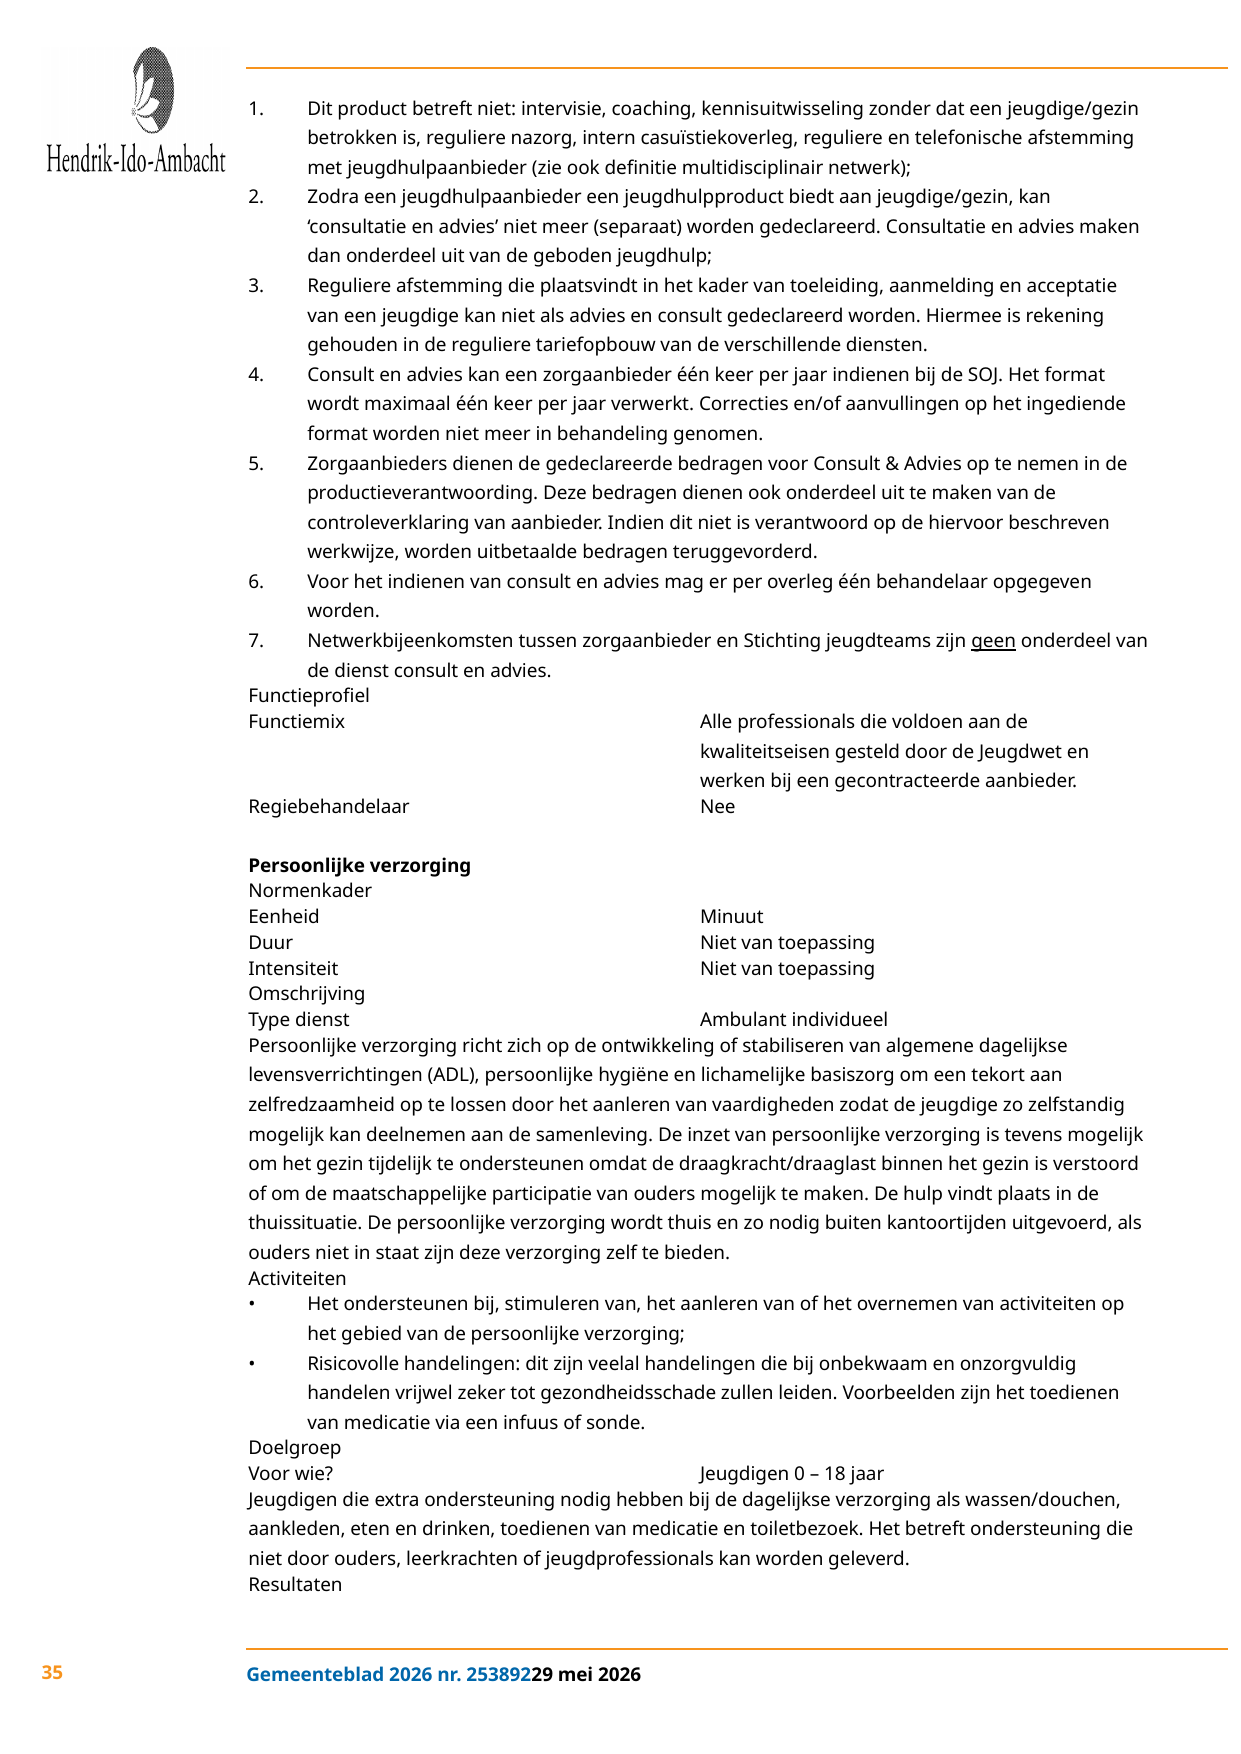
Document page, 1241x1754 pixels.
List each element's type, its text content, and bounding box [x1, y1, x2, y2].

table_cell Voor wie? [248, 1460, 700, 1486]
table_cell Niet van toepassing [700, 929, 1152, 955]
table_cell Regiebehandelaar [248, 793, 700, 819]
table_cell Normenkader [248, 878, 1152, 903]
table_cell Niet van toepassing [700, 955, 1152, 981]
table_cell Ambulant individueel [700, 1006, 1152, 1032]
table_cell Persoonlijke verzorging richt zich op de ontwikkeling of stabiliseren van algemene dagelijkse levensverrichtingen (ADL), persoonlijke hygiëne en lichamelijke basiszorg om een tekort aan zelfredzaamheid op te lossen door het aanleren van vaardigheden zodat de jeugdige zo zelfstandig mogelijk kan deelnemen aan de samenleving. De inzet van persoonlijke verzorging is tevens mogelijk om het gezin tijdelijk te ondersteunen omdat de draagkracht/draaglast binnen het gezin is verstoord of om de maatschappelijke participatie van ouders mogelijk te maken. De hulp vindt plaats in de thuissituatie. De persoonlijke verzorging wordt thuis en zo nodig buiten kantoortijden uitgevoerd, als ouders niet in staat zijn deze verzorging zelf te bieden. [248, 1032, 1152, 1265]
table_cell Alle professionals die voldoen aan de kwaliteitseisen gesteld door de Jeugdwet en werken bij een gecontracteerde aanbieder. [700, 708, 1152, 793]
table_cell [700, 683, 1152, 708]
table_cell Activiteiten [248, 1265, 1152, 1291]
table_cell Duur [248, 929, 700, 955]
table_cell Intensiteit [248, 955, 700, 981]
table_cell Het ondersteunen bij, stimuleren van, het aanleren van of het overnemen van activiteiten op het gebied van de persoonlijke verzorging; Risicovolle handelingen: dit zijn veelal handelingen die bij onbekwaam en onzorgvuldig handelen vrijwel zeker tot gezondheidsschade zullen leiden. Voorbeelden zijn het toedienen van medicatie via een infuus of sonde. [248, 1291, 1152, 1434]
table_cell Jeugdigen die extra ondersteuning nodig hebben bij de dagelijkse verzorging als wassen/douchen, aankleden, eten en drinken, toedienen van medicatie en toiletbezoek. Het betreft ondersteuning die niet door ouders, leerkrachten of jeugdprofessionals kan worden geleverd. [248, 1486, 1152, 1571]
table_cell Nee [700, 793, 1152, 819]
table_cell Eenheid [248, 903, 700, 929]
table_cell Omschrijving [248, 981, 1152, 1006]
picture [41, 47, 231, 172]
table_cell Functiemix [248, 708, 700, 793]
table_cell Jeugdigen 0 – 18 jaar [700, 1460, 1152, 1486]
table_cell Dit product betreft niet: intervisie, coaching, kennisuitwisseling zonder dat een jeugdige/gezin betrokken is, reguliere nazorg, intern casuïstiekoverleg, reguliere en telefonische afstemming met jeugdhulpaanbieder (zie ook definitie multidisciplinair netwerk); Zodra een jeugdhulpaanbieder een jeugdhulpproduct biedt aan jeugdige/gezin, kan ‘consultatie en advies’ niet meer (separaat) worden gedeclareerd. Consultatie en advies maken dan onderdeel uit van de geboden jeugdhulp; Reguliere afstemming die plaatsvindt in het kader van toeleiding, aanmelding en acceptatie van een jeugdige kan niet als advies en consult gedeclareerd worden. Hiermee is rekening gehouden in de reguliere tariefopbouw van de verschillende diensten. Consult en advies kan een zorgaanbieder één keer per jaar indienen bij de SOJ. Het format wordt maximaal één keer per jaar verwerkt. Correcties en/of aanvullingen op het ingediende format worden niet meer in behandeling genomen. Zorgaanbieders dienen de gedeclareerde bedragen voor Consult & Advies op te nemen in de productieverantwoording. Deze bedragen dienen ook onderdeel uit te maken van de controleverklaring van aanbieder. Indien dit niet is verantwoord op de hiervoor beschreven werkwijze, worden uitbetaalde bedragen teruggevorderd. Voor het indienen van consult en advies mag er per overleg één behandelaar opgegeven worden. Netwerkbijeenkomsten tussen zorgaanbieder en Stichting jeugdteams zijn geen onderdeel van de dienst consult en advies. [248, 95, 1152, 683]
table_cell Doelgroep [248, 1435, 1152, 1460]
table_cell Resultaten [248, 1571, 1152, 1597]
table_cell Type dienst [248, 1006, 700, 1032]
table_header Persoonlijke verzorging [248, 852, 1152, 878]
table_cell Functieprofiel [248, 683, 700, 708]
table_cell Minuut [700, 903, 1152, 929]
